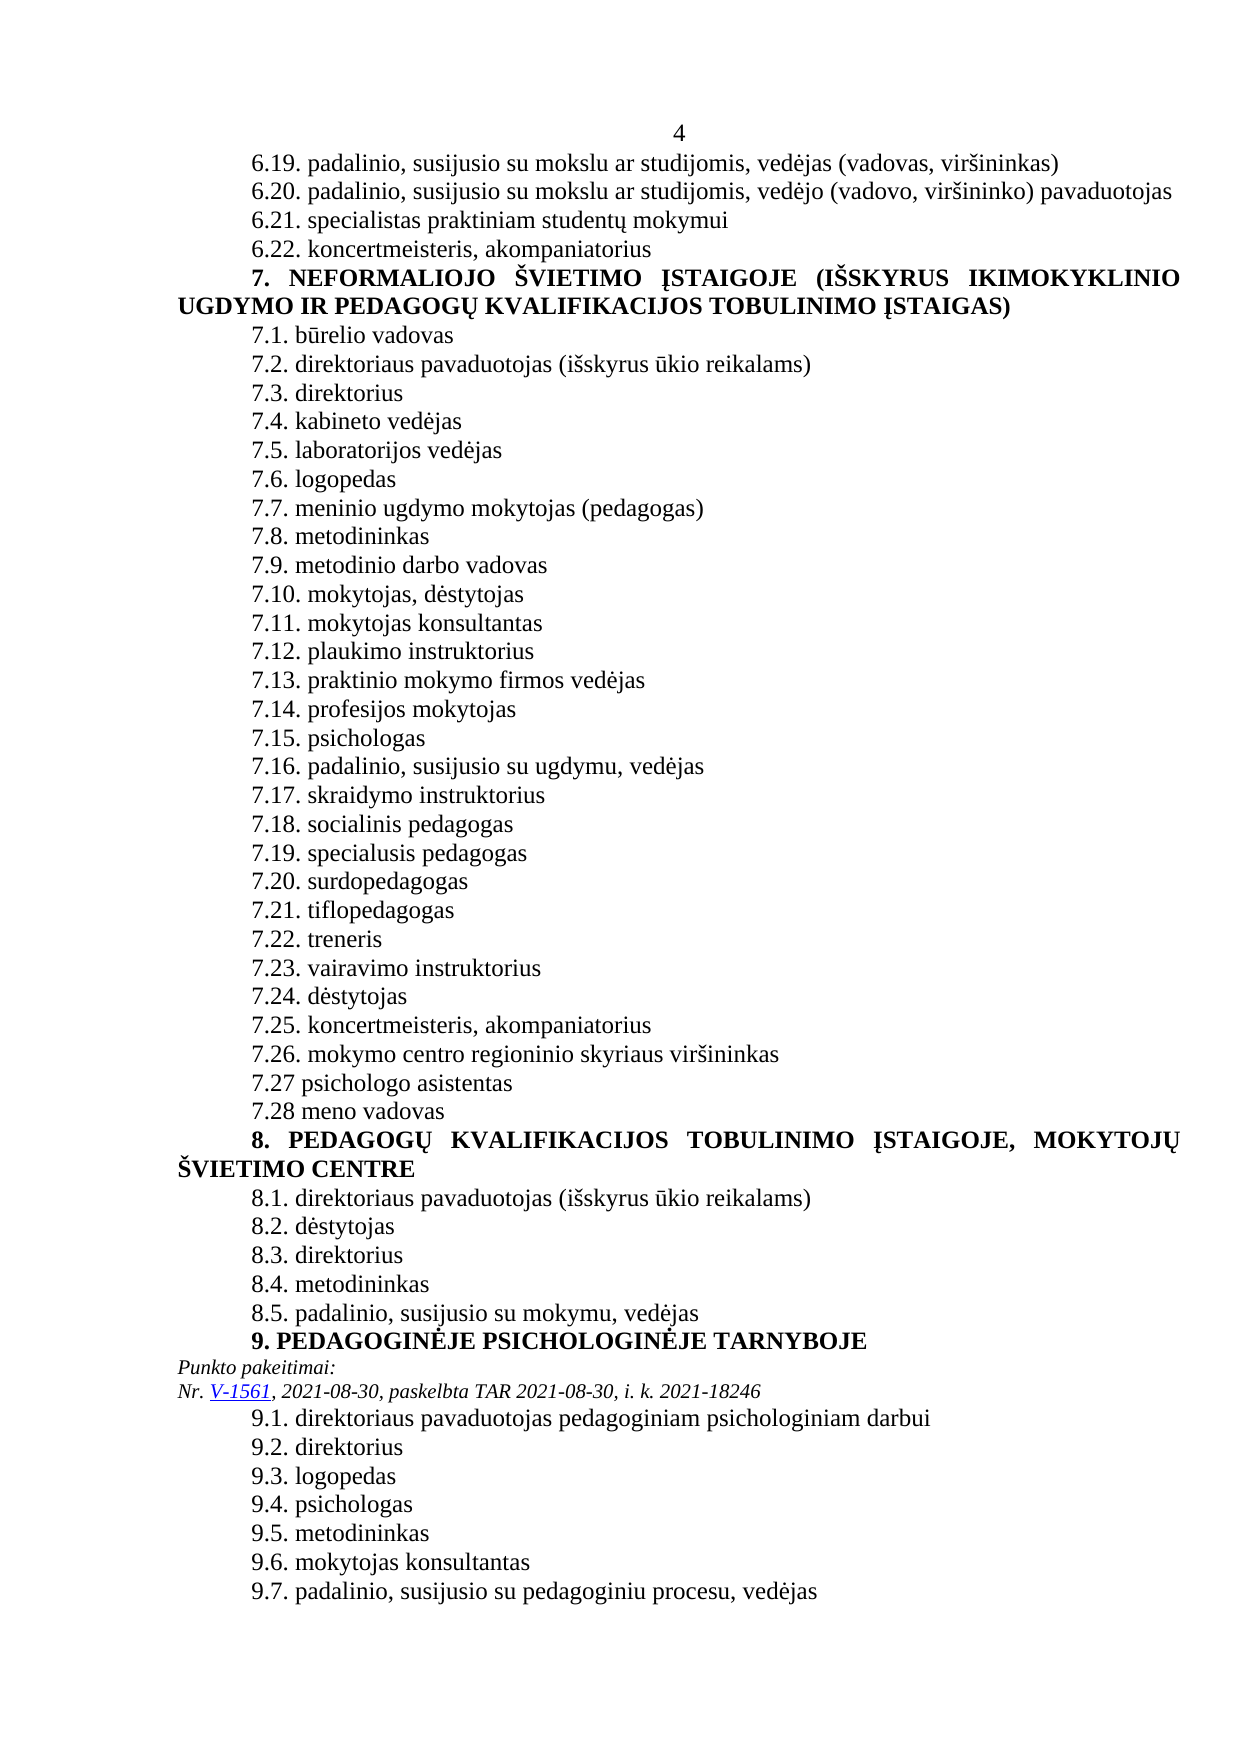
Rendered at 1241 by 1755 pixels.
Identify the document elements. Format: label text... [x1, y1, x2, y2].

text 8.3. direktorius [177, 1240, 1181, 1269]
text 7.25. koncertmeisteris, akompaniatorius [177, 1010, 1181, 1039]
text 9.4. psichologas [177, 1489, 1181, 1518]
text 7.20. surdopedagogas [177, 866, 1181, 895]
text 7.16. padalinio, susijusio su ugdymu, vedėjas [177, 751, 1181, 780]
text Nr. V-1561, 2021-08-30, paskelbta TAR 2021-08-30, i. k. 2021-18246 [177, 1379, 1181, 1403]
text 9. PEDAGOGINĖJE PSICHOLOGINĖJE TARNYBOJE [177, 1326, 1181, 1355]
text 7.21. tiflopedagogas [177, 895, 1181, 924]
text 7.19. specialusis pedagogas [177, 838, 1181, 866]
text 7.28 meno vadovas [177, 1096, 1181, 1125]
text 7.7. meninio ugdymo mokytojas (pedagogas) [177, 493, 1181, 521]
text 6.21. specialistas praktiniam studentų mokymui [177, 205, 1181, 234]
text 6.19. padalinio, susijusio su mokslu ar studijomis, vedėjas (vadovas, viršininkas) [177, 148, 1181, 176]
text 7.27 psichologo asistentas [177, 1068, 1181, 1096]
text 7.26. mokymo centro regioninio skyriaus viršininkas [177, 1039, 1181, 1068]
text 9.1. direktoriaus pavaduotojas pedagoginiam psichologiniam darbui [177, 1403, 1181, 1432]
text 9.2. direktorius [177, 1432, 1181, 1461]
text 7.9. metodinio darbo vadovas [177, 550, 1181, 579]
text 7.4. kabineto vedėjas [177, 406, 1181, 435]
text 7.3. direktorius [177, 378, 1181, 406]
text 7.12. plaukimo instruktorius [177, 636, 1181, 665]
text 9.5. metodininkas [177, 1518, 1181, 1547]
text 7.5. laboratorijos vedėjas [177, 435, 1181, 464]
text 9.6. mokytojas konsultantas [177, 1547, 1181, 1576]
text 8. PEDAGOGŲ KVALIFIKACIJOS TOBULINIMO ĮSTAIGOJE, MOKYTOJŲ ŠVIETIMO CENTRE [177, 1125, 1181, 1183]
text 7.17. skraidymo instruktorius [177, 780, 1181, 809]
text 9.7. padalinio, susijusio su pedagoginiu procesu, vedėjas [177, 1576, 1181, 1604]
text 7.14. profesijos mokytojas [177, 694, 1181, 723]
text 7.1. būrelio vadovas [177, 320, 1181, 349]
text 6.22. koncertmeisteris, akompaniatorius [177, 234, 1181, 263]
text 7.10. mokytojas, dėstytojas [177, 579, 1181, 608]
text 7. NEFORMALIOJO ŠVIETIMO ĮSTAIGOJE (IŠSKYRUS IKIMOKYKLINIO UGDYMO IR PEDAGOGŲ KVALIFIKACIJOS TOBULINIMO ĮSTAIGAS) [177, 263, 1181, 320]
text 7.23. vairavimo instruktorius [177, 953, 1181, 981]
text 7.2. direktoriaus pavaduotojas (išskyrus ūkio reikalams) [177, 349, 1181, 378]
text 8.4. metodininkas [177, 1269, 1181, 1298]
text Punkto pakeitimai: [177, 1355, 1181, 1379]
text 8.1. direktoriaus pavaduotojas (išskyrus ūkio reikalams) [177, 1183, 1181, 1211]
text 7.24. dėstytojas [177, 981, 1181, 1010]
text 7.15. psichologas [177, 723, 1181, 751]
text 7.11. mokytojas konsultantas [177, 608, 1181, 636]
text 7.8. metodininkas [177, 521, 1181, 550]
text 7.22. treneris [177, 924, 1181, 953]
text 8.5. padalinio, susijusio su mokymu, vedėjas [177, 1298, 1181, 1326]
text 7.6. logopedas [177, 464, 1181, 493]
text 7.13. praktinio mokymo firmos vedėjas [177, 665, 1181, 694]
text 9.3. logopedas [177, 1461, 1181, 1489]
text 6.20. padalinio, susijusio su mokslu ar studijomis, vedėjo (vadovo, viršininko) pavaduotojas [177, 176, 1181, 205]
text 8.2. dėstytojas [177, 1211, 1181, 1240]
text 7.18. socialinis pedagogas [177, 809, 1181, 838]
